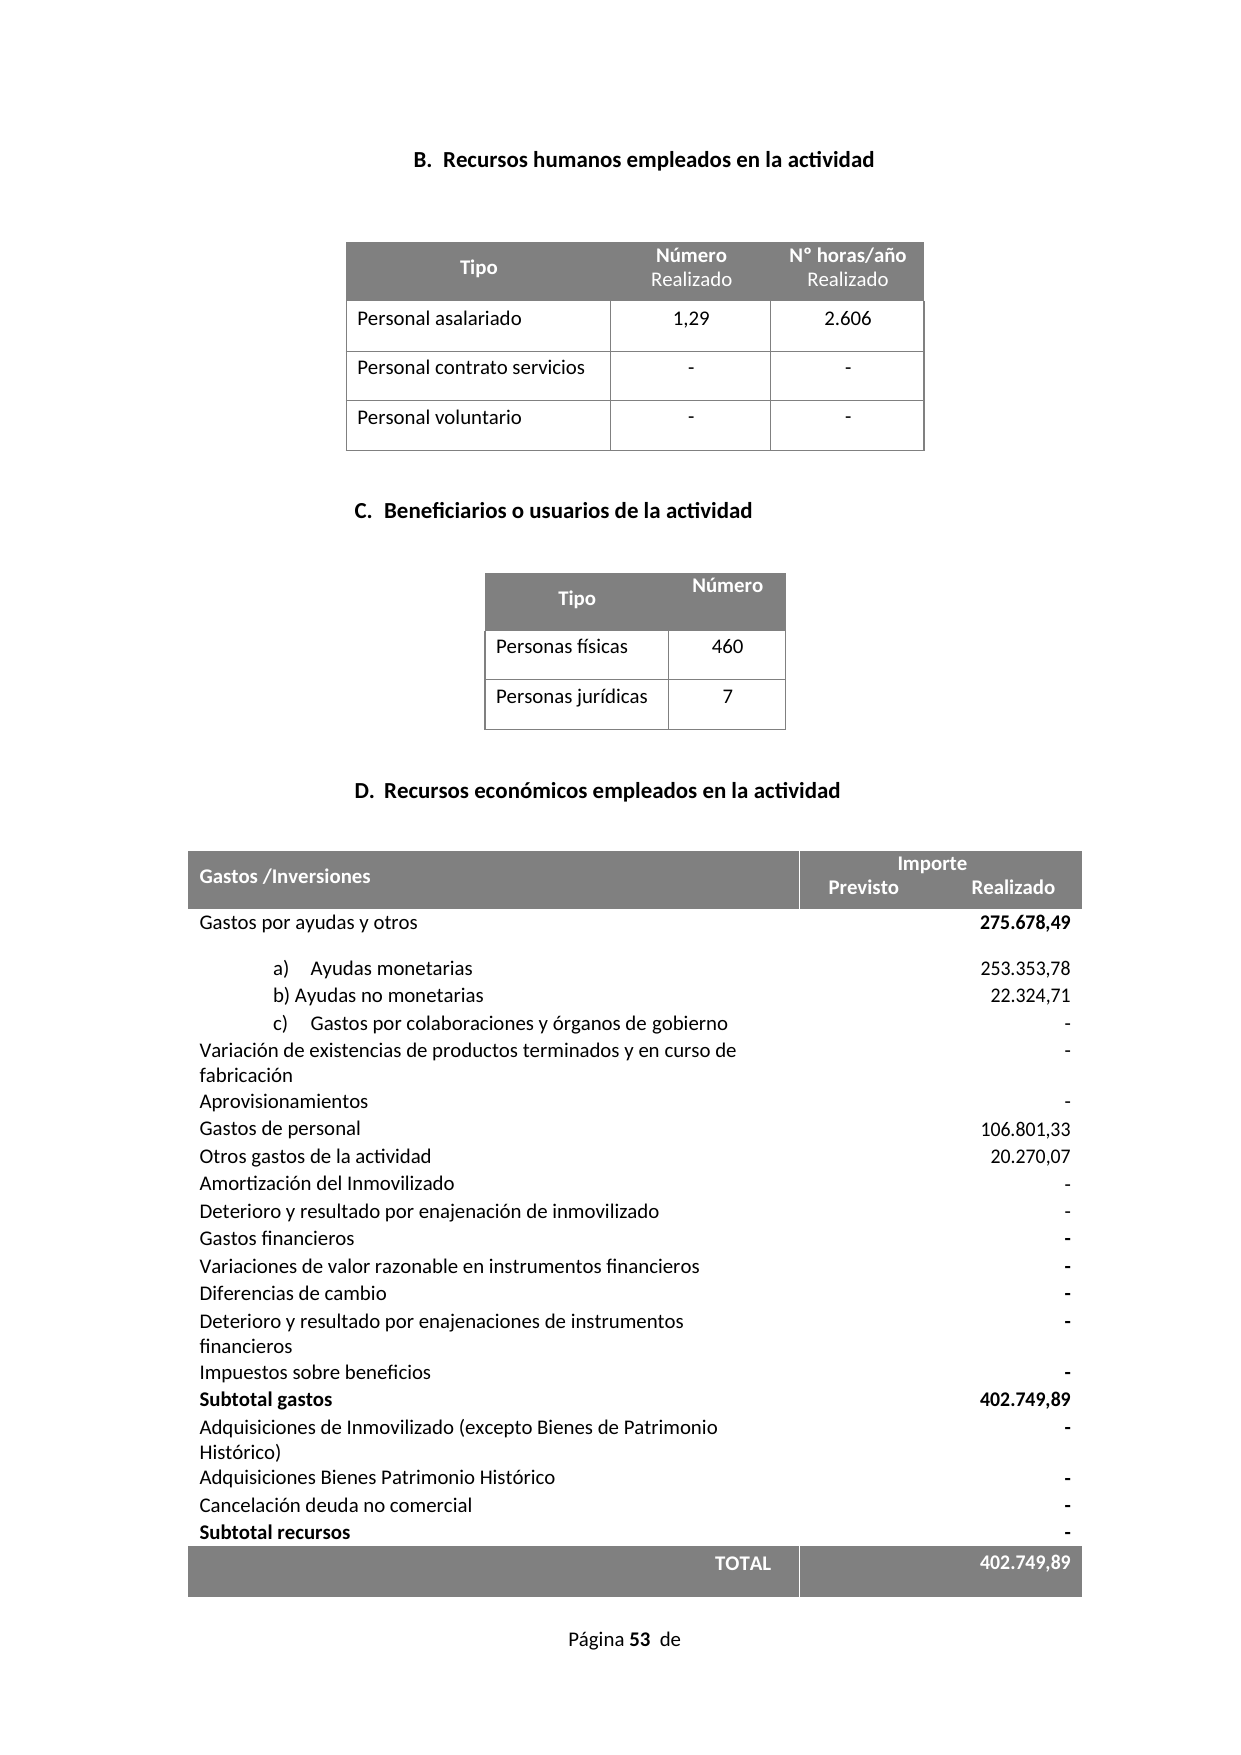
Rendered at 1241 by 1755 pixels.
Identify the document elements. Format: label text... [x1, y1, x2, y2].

table_cell TOTAL [188, 1546, 799, 1597]
table_cell - [935, 1493, 1082, 1520]
table_cell Personas jurídicas [486, 680, 668, 729]
table_cell Impuestos sobre beneficios [188, 1360, 799, 1387]
table_cell [800, 1254, 935, 1281]
table_cell [800, 1199, 935, 1226]
table_cell - [935, 1309, 1082, 1360]
table_cell Previsto [800, 878, 935, 909]
table_cell [800, 1010, 935, 1038]
table_cell - [935, 1254, 1082, 1281]
table_cell - [935, 1281, 1082, 1308]
table_cell - [935, 1171, 1082, 1199]
table_header Importe [800, 851, 1082, 878]
table_cell c) Gastos por colaboraciones y órganos de gobierno [188, 1010, 799, 1038]
table_header Nº horas/año Realizado [771, 242, 924, 301]
table_cell Realizado [935, 878, 1082, 909]
table_cell 253.353,78 [935, 956, 1082, 983]
table_cell [800, 1387, 935, 1414]
table_header Número Realizado [611, 242, 771, 301]
table_cell [800, 1144, 935, 1171]
table_cell [800, 983, 935, 1010]
table_cell [800, 1360, 935, 1387]
table_cell [800, 909, 935, 956]
table_cell [800, 1281, 935, 1308]
table_cell - [935, 1038, 1082, 1090]
table_cell Deterioro y resultado por enajenaciones de instrumentos financieros [188, 1309, 799, 1360]
table_cell [800, 1171, 935, 1199]
table_cell 106.801,33 [935, 1116, 1082, 1144]
table_cell [800, 1414, 935, 1466]
table_cell a) Ayudas monetarias [188, 956, 799, 983]
table_cell [800, 1090, 935, 1116]
table_cell - [935, 1466, 1082, 1492]
table_cell - [935, 1360, 1082, 1387]
list Beneficiarios o usuarios de la actividad [354, 497, 1241, 525]
table_cell Adquisiciones de Inmovilizado (excepto Bienes de Patrimonio Histórico) [188, 1414, 799, 1466]
table_cell [800, 1546, 935, 1597]
table_cell [800, 1226, 935, 1254]
table_cell - [611, 401, 770, 450]
table_cell Gastos financieros [188, 1226, 799, 1254]
table_cell - [771, 352, 923, 400]
table_cell b) Ayudas no monetarias [188, 983, 799, 1010]
table_cell 2.606 [771, 301, 923, 351]
table_header Número [669, 573, 786, 631]
table_cell Subtotal gastos [188, 1387, 799, 1414]
table_cell Amortización del Inmovilizado [188, 1171, 799, 1199]
table_cell Deterioro y resultado por enajenación de inmovilizado [188, 1199, 799, 1226]
table_cell [800, 1038, 935, 1090]
table_cell 20.270,07 [935, 1144, 1082, 1171]
table_header Tipo [485, 573, 669, 631]
table_cell Aprovisionamientos [188, 1090, 799, 1116]
table_cell - [771, 401, 923, 450]
table_cell Otros gastos de la actividad [188, 1144, 799, 1171]
table_cell Adquisiciones Bienes Patrimonio Histórico [188, 1466, 799, 1492]
table_cell - [935, 1010, 1082, 1038]
table_cell Personal asalariado [347, 301, 610, 351]
table_cell [800, 1493, 935, 1520]
table_cell [800, 1466, 935, 1492]
table_cell Personal contrato servicios [347, 352, 610, 400]
table_cell - [935, 1090, 1082, 1116]
table_cell - [935, 1520, 1082, 1546]
table_cell 460 [669, 631, 785, 679]
table_header Tipo [346, 242, 611, 301]
table_cell Variaciones de valor razonable en instrumentos financieros [188, 1254, 799, 1281]
table_header Gastos /Inversiones [188, 851, 799, 909]
table_cell Gastos de personal [188, 1116, 799, 1144]
table_cell - [935, 1199, 1082, 1226]
table_cell Subtotal recursos [188, 1520, 799, 1546]
table_cell Cancelación deuda no comercial [188, 1493, 799, 1520]
list Recursos humanos empleados en la actividad [413, 146, 1241, 173]
table_cell 7 [669, 680, 785, 729]
list Recursos económicos empleados en la actividad [354, 776, 1241, 804]
table_cell 275.678,49 [935, 909, 1082, 956]
table_cell [800, 1116, 935, 1144]
table_cell Diferencias de cambio [188, 1281, 799, 1308]
table_cell Personas físicas [486, 631, 668, 679]
table_cell 402.749,89 [935, 1546, 1082, 1597]
table_cell - [935, 1226, 1082, 1254]
table_cell 402.749,89 [935, 1387, 1082, 1414]
table_cell Gastos por ayudas y otros [188, 909, 799, 956]
table_cell Personal voluntario [347, 401, 610, 450]
table_cell - [935, 1414, 1082, 1466]
table_cell Variación de existencias de productos terminados y en curso de fabricación [188, 1038, 799, 1090]
table_cell 1,29 [611, 301, 770, 351]
table_cell 22.324,71 [935, 983, 1082, 1010]
table_cell - [611, 352, 770, 400]
table_cell [800, 1520, 935, 1546]
table_cell [800, 1309, 935, 1360]
table_cell [800, 956, 935, 983]
